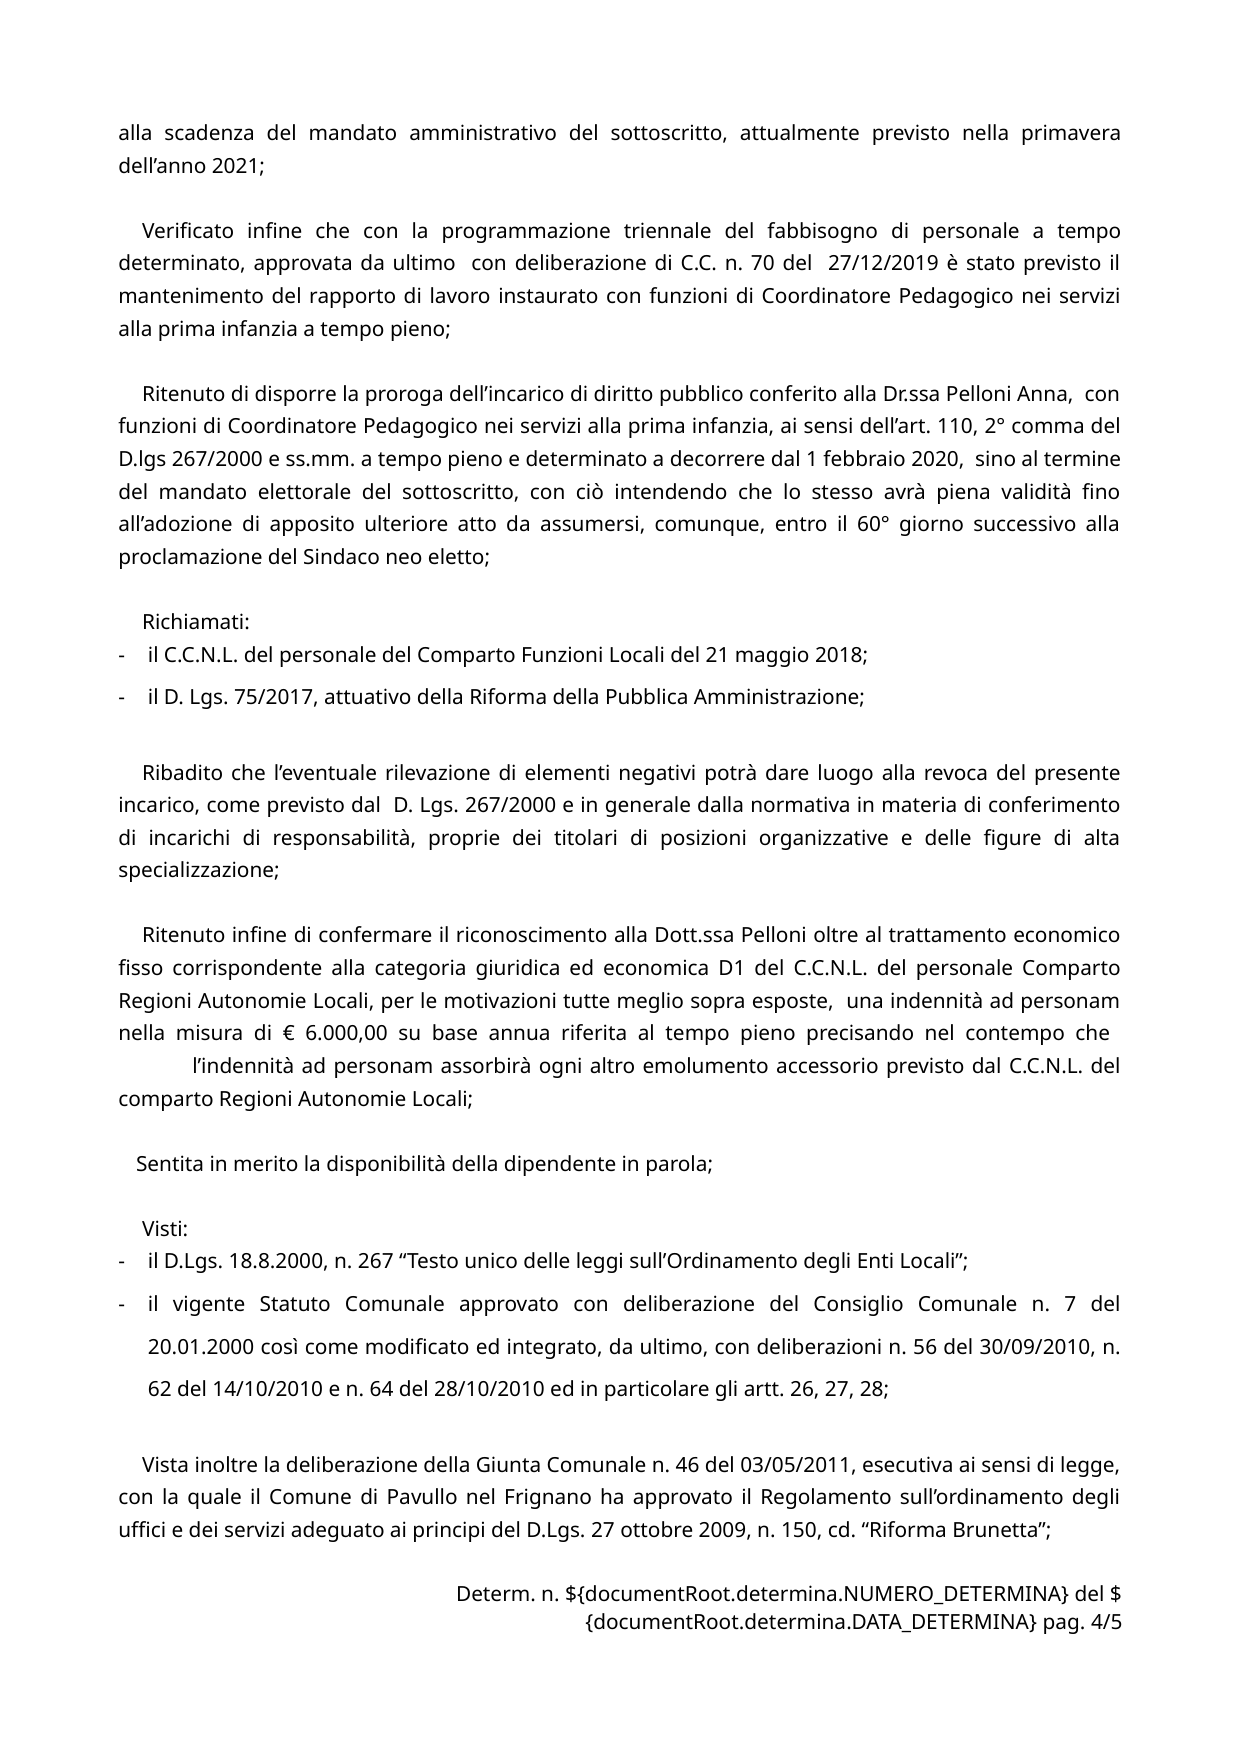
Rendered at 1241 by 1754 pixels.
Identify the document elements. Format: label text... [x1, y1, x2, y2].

list il D.Lgs. 18.8.2000, n. 267 “Testo unico delle leggi sull’Ordinamento degli Enti Locali”; [118, 1247, 1122, 1275]
text Ribadito che l’eventuale rilevazione di elementi negativi potrà dare luogo alla revoca del presente incarico, come previsto dal D. Lgs. 267/2000 e in generale dalla normativa in materia di conferimento di incarichi di responsabilità, proprie dei titolari di posizioni organizzative e delle figure di alta specializzazione; [118, 758, 1122, 884]
text Verificato infine che con la programmazione triennale del fabbisogno di personale a tempo determinato, approvata da ultimo con deliberazione di C.C. n. 70 del 27/12/2019 è stato previsto il mantenimento del rapporto di lavoro instaurato con funzioni di Coordinatore Pedagogico nei servizi alla prima infanzia a tempo pieno; [118, 216, 1122, 342]
text Richiamati: [118, 607, 1122, 636]
text alla scadenza del mandato amministrativo del sottoscritto, attualmente previsto nella primavera dell’anno 2021; [118, 118, 1122, 179]
text Sentita in merito la disponibilità della dipendente in parola; [118, 1149, 1122, 1177]
text Visti: [118, 1214, 1122, 1242]
list il vigente Statuto Comunale approvato con deliberazione del Consiglio Comunale n. 7 del 20.01.2000 così come modificato ed integrato, da ultimo, con deliberazioni n. 56 del 30/09/2010, n. 62 del 14/10/2010 e n. 64 del 28/10/2010 ed in particolare gli artt. 26, 27, 28; [118, 1289, 1122, 1403]
text Vista inoltre la deliberazione della Giunta Comunale n. 46 del 03/05/2011, esecutiva ai sensi di legge, con la quale il Comune di Pavullo nel Frignano ha approvato il Regolamento sull’ordinamento degli uffici e dei servizi adeguato ai principi del D.Lgs. 27 ottobre 2009, n. 150, cd. “Riforma Brunetta”; [118, 1450, 1122, 1543]
text Ritenuto di disporre la proroga dell’incarico di diritto pubblico conferito alla Dr.ssa Pelloni Anna, con funzioni di Coordinatore Pedagogico nei servizi alla prima infanzia, ai sensi dell’art. 110, 2° comma del D.lgs 267/2000 e ss.mm. a tempo pieno e determinato a decorrere dal 1 febbraio 2020, sino al termine del mandato elettorale del sottoscritto, con ciò intendendo che lo stesso avrà piena validità fino all’adozione di apposito ulteriore atto da assumersi, comunque, entro il 60° giorno successivo alla proclamazione del Sindaco neo eletto; [118, 379, 1122, 570]
list il D. Lgs. 75/2017, attuativo della Riforma della Pubblica Amministrazione; [118, 682, 1122, 711]
list il C.C.N.L. del personale del Comparto Funzioni Locali del 21 maggio 2018; [118, 640, 1122, 668]
text Ritenuto infine di confermare il riconoscimento alla Dott.ssa Pelloni oltre al trattamento economico fisso corrispondente alla categoria giuridica ed economica D1 del C.C.N.L. del personale Comparto Regioni Autonomie Locali, per le motivazioni tutte meglio sopra esposte, una indennità ad personam nella misura di € 6.000,00 su base annua riferita al tempo pieno precisando nel contempo che l’indennità ad personam assorbirà ogni altro emolumento accessorio previsto dal C.C.N.L. del comparto Regioni Autonomie Locali; [118, 921, 1122, 1112]
